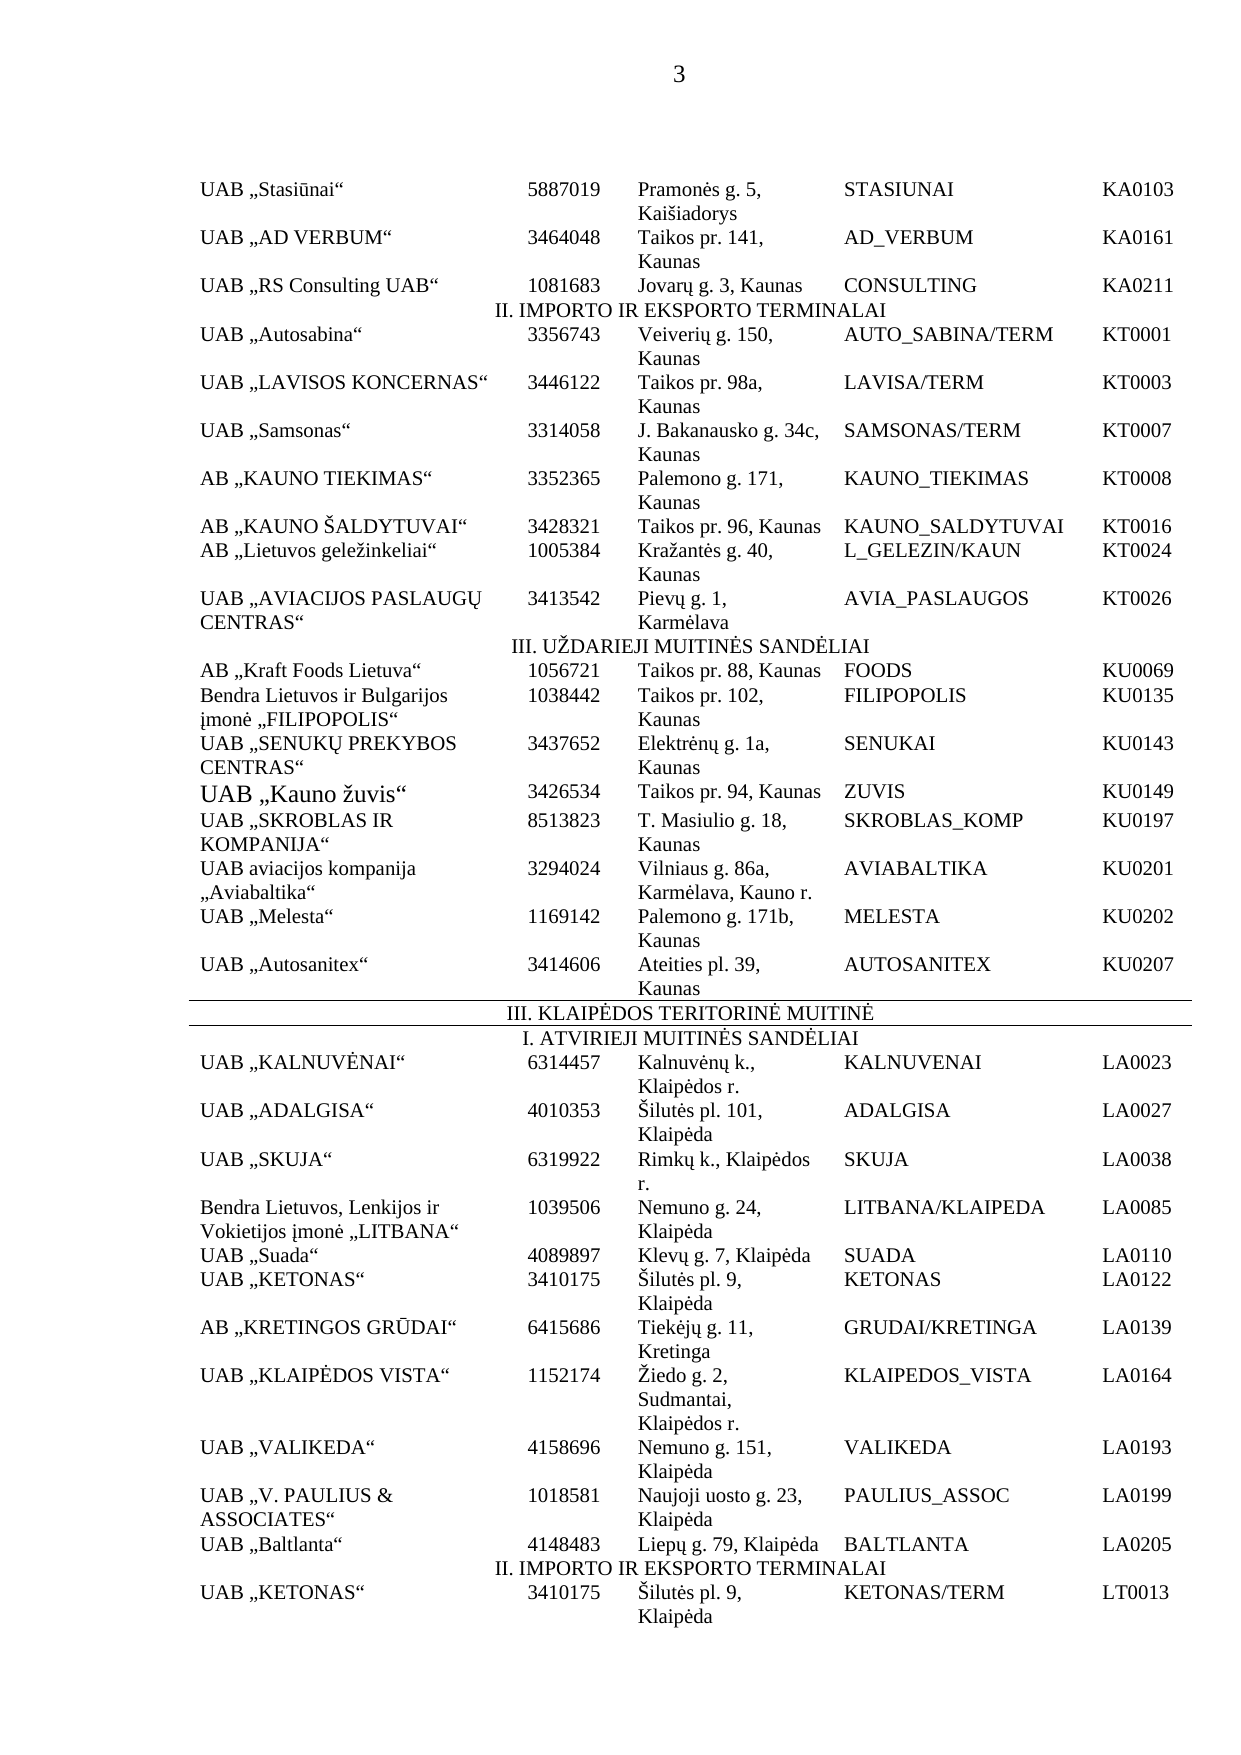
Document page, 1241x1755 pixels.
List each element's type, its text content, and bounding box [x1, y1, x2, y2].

table_cell UAB aviacijos kompanija „Aviabaltika“ [189, 856, 516, 904]
table_cell KALNUVENAI [833, 1050, 1091, 1098]
table_cell UAB „Samsonas“ [189, 418, 516, 466]
table_cell GRUDAI/KRETINGA [833, 1315, 1091, 1363]
table_cell UAB „RS Consulting UAB“ [189, 274, 516, 297]
table_cell Kalnuvėnų k., Klaipėdos r. [626, 1050, 833, 1098]
table_cell UAB „SKROBLAS IR KOMPANIJA“ [189, 808, 516, 856]
table_cell UAB „KLAIPĖDOS VISTA“ [189, 1363, 516, 1435]
table_cell 6314457 [516, 1050, 626, 1098]
table_cell 3446122 [516, 370, 626, 418]
table_cell KA0211 [1091, 274, 1192, 297]
table_cell I. ATVIRIEJI MUITINĖS SANDĖLIAI [189, 1026, 1192, 1050]
table_cell Vilniaus g. 86a, Karmėlava, Kauno r. [626, 856, 833, 904]
table_cell KU0069 [1091, 659, 1192, 682]
table_cell Pramonės g. 5, Kaišiadorys [626, 177, 833, 225]
table_cell 1169142 [516, 904, 626, 952]
table_cell KT0024 [1091, 538, 1192, 586]
table_cell UAB „V. PAULIUS & ASSOCIATES“ [189, 1483, 516, 1531]
table_cell SENUKAI [833, 731, 1091, 779]
table_cell KT0026 [1091, 586, 1192, 634]
table_cell Bendra Lietuvos, Lenkijos ir Vokietijos įmonė „LITBANA“ [189, 1195, 516, 1243]
table_cell LA0122 [1091, 1267, 1192, 1315]
table_cell 1056721 [516, 659, 626, 682]
table_cell KU0202 [1091, 904, 1192, 952]
table_cell 3413542 [516, 586, 626, 634]
table_cell 3426534 [516, 779, 626, 807]
table_cell 1081683 [516, 274, 626, 297]
table_cell KAUNO_TIEKIMAS [833, 466, 1091, 514]
table_cell UAB „Melesta“ [189, 904, 516, 952]
table_cell Šilutės pl. 9, Klaipėda [626, 1580, 833, 1628]
table_cell SUADA [833, 1243, 1091, 1267]
table_cell Rimkų k., Klaipėdos r. [626, 1146, 833, 1194]
table_cell Palemono g. 171b, Kaunas [626, 904, 833, 952]
table_cell AUTO_SABINA/TERM [833, 322, 1091, 370]
table_cell Ateities pl. 39, Kaunas [626, 952, 833, 1000]
table_cell 4010353 [516, 1098, 626, 1146]
table_cell LA0085 [1091, 1195, 1192, 1243]
table_cell UAB „AD VERBUM“ [189, 225, 516, 273]
table_cell UAB „KETONAS“ [189, 1267, 516, 1315]
table_cell UAB „Autosabina“ [189, 322, 516, 370]
table_cell L_GELEZIN/KAUN [833, 538, 1091, 586]
table_cell Taikos pr. 98a, Kaunas [626, 370, 833, 418]
table_cell UAB „KETONAS“ [189, 1580, 516, 1628]
table_cell Taikos pr. 88, Kaunas [626, 659, 833, 682]
table_cell 1005384 [516, 538, 626, 586]
table_cell Šilutės pl. 9, Klaipėda [626, 1267, 833, 1315]
table_cell PAULIUS_ASSOC [833, 1483, 1091, 1531]
table_cell LAVISA/TERM [833, 370, 1091, 418]
table_cell KU0201 [1091, 856, 1192, 904]
table_cell 6319922 [516, 1146, 626, 1194]
table_cell Elektrėnų g. 1a, Kaunas [626, 731, 833, 779]
table_cell VALIKEDA [833, 1435, 1091, 1483]
table_cell Šilutės pl. 101, Klaipėda [626, 1098, 833, 1146]
table_cell Jovarų g. 3, Kaunas [626, 274, 833, 297]
table_cell BALTLANTA [833, 1531, 1091, 1556]
table_cell KLAIPEDOS_VISTA [833, 1363, 1091, 1435]
table_cell Taikos pr. 94, Kaunas [626, 779, 833, 807]
table_cell AB „KRETINGOS GRŪDAI“ [189, 1315, 516, 1363]
table_cell III. KLAIPĖDOS TERITORINĖ MUITINĖ [189, 1001, 1192, 1025]
table_cell 3352365 [516, 466, 626, 514]
table_cell KU0197 [1091, 808, 1192, 856]
table_cell 5887019 [516, 177, 626, 225]
table_cell SAMSONAS/TERM [833, 418, 1091, 466]
table_cell KT0007 [1091, 418, 1192, 466]
table_cell KAUNO_SALDYTUVAI [833, 514, 1091, 538]
table_cell KETONAS/TERM [833, 1580, 1091, 1628]
table_cell UAB „KALNUVĖNAI“ [189, 1050, 516, 1098]
table_cell KU0207 [1091, 952, 1192, 1000]
table_cell CONSULTING [833, 274, 1091, 297]
table_cell UAB „VALIKEDA“ [189, 1435, 516, 1483]
table_cell LT0013 [1091, 1580, 1192, 1628]
table_cell LA0164 [1091, 1363, 1192, 1435]
table_cell LA0193 [1091, 1435, 1192, 1483]
table_cell KT0003 [1091, 370, 1192, 418]
table_cell 3428321 [516, 514, 626, 538]
table_cell II. IMPORTO IR EKSPORTO TERMINALAI [189, 298, 1192, 322]
table_cell Naujoji uosto g. 23, Klaipėda [626, 1483, 833, 1531]
table_cell LA0139 [1091, 1315, 1192, 1363]
table_cell SKUJA [833, 1146, 1091, 1194]
table_cell III. UŽDARIEJI MUITINĖS SANDĖLIAI [189, 634, 1192, 658]
table_cell LA0110 [1091, 1243, 1192, 1267]
table_cell AD_VERBUM [833, 225, 1091, 273]
table_cell Nemuno g. 24, Klaipėda [626, 1195, 833, 1243]
table_cell LA0023 [1091, 1050, 1192, 1098]
table_cell 4158696 [516, 1435, 626, 1483]
table_cell UAB „Stasiūnai“ [189, 177, 516, 225]
table_cell FILIPOPOLIS [833, 683, 1091, 731]
table_cell 3437652 [516, 731, 626, 779]
table_cell KU0149 [1091, 779, 1192, 807]
table_cell UAB „Autosanitex“ [189, 952, 516, 1000]
table_cell 6415686 [516, 1315, 626, 1363]
table_cell 1018581 [516, 1483, 626, 1531]
table_cell Tiekėjų g. 11, Kretinga [626, 1315, 833, 1363]
table_cell AB „Kraft Foods Lietuva“ [189, 659, 516, 682]
table_cell LA0205 [1091, 1531, 1192, 1556]
table_cell KT0001 [1091, 322, 1192, 370]
table_cell 3464048 [516, 225, 626, 273]
table_cell STASIUNAI [833, 177, 1091, 225]
table_cell UAB „SENUKŲ PREKYBOS CENTRAS“ [189, 731, 516, 779]
table_cell LA0027 [1091, 1098, 1192, 1146]
table_cell 3410175 [516, 1580, 626, 1628]
table_cell AUTOSANITEX [833, 952, 1091, 1000]
table_cell FOODS [833, 659, 1091, 682]
table_cell UAB „AVIACIJOS PASLAUGŲ CENTRAS“ [189, 586, 516, 634]
table_cell T. Masiulio g. 18, Kaunas [626, 808, 833, 856]
table_cell ADALGISA [833, 1098, 1091, 1146]
table_cell UAB „LAVISOS KONCERNAS“ [189, 370, 516, 418]
table_cell UAB „Suada“ [189, 1243, 516, 1267]
table_cell AVIA_PASLAUGOS [833, 586, 1091, 634]
table_cell SKROBLAS_KOMP [833, 808, 1091, 856]
table_cell Taikos pr. 141, Kaunas [626, 225, 833, 273]
table_cell KU0143 [1091, 731, 1192, 779]
table_cell 3410175 [516, 1267, 626, 1315]
table_cell LA0038 [1091, 1146, 1192, 1194]
table_cell UAB „SKUJA“ [189, 1146, 516, 1194]
table_cell 1152174 [516, 1363, 626, 1435]
table_cell 1038442 [516, 683, 626, 731]
table_cell UAB „ADALGISA“ [189, 1098, 516, 1146]
table_cell Palemono g. 171, Kaunas [626, 466, 833, 514]
table_cell AB „Lietuvos geležinkeliai“ [189, 538, 516, 586]
table_cell UAB „Kauno žuvis“ [189, 779, 516, 807]
table_cell 3356743 [516, 322, 626, 370]
table_cell KETONAS [833, 1267, 1091, 1315]
table_cell KT0008 [1091, 466, 1192, 514]
table_cell 4148483 [516, 1531, 626, 1556]
table_cell ZUVIS [833, 779, 1091, 807]
table_cell Bendra Lietuvos ir Bulgarijos įmonė „FILIPOPOLIS“ [189, 683, 516, 731]
table_cell Veiverių g. 150, Kaunas [626, 322, 833, 370]
table_cell 3314058 [516, 418, 626, 466]
table_cell Taikos pr. 102, Kaunas [626, 683, 833, 731]
table_cell KA0103 [1091, 177, 1192, 225]
table_cell UAB „Baltlanta“ [189, 1531, 516, 1556]
table_cell AB „KAUNO TIEKIMAS“ [189, 466, 516, 514]
table_cell LA0199 [1091, 1483, 1192, 1531]
table_cell 4089897 [516, 1243, 626, 1267]
table_cell Pievų g. 1, Karmėlava [626, 586, 833, 634]
table_cell Liepų g. 79, Klaipėda [626, 1531, 833, 1556]
table_cell KA0161 [1091, 225, 1192, 273]
table_cell KT0016 [1091, 514, 1192, 538]
table_cell MELESTA [833, 904, 1091, 952]
table_cell Kražantės g. 40, Kaunas [626, 538, 833, 586]
table_cell AVIABALTIKA [833, 856, 1091, 904]
table_cell AB „KAUNO ŠALDYTUVAI“ [189, 514, 516, 538]
table_cell Žiedo g. 2, Sudmantai, Klaipėdos r. [626, 1363, 833, 1435]
table_cell Taikos pr. 96, Kaunas [626, 514, 833, 538]
table_cell Nemuno g. 151, Klaipėda [626, 1435, 833, 1483]
table_cell 8513823 [516, 808, 626, 856]
table_cell 1039506 [516, 1195, 626, 1243]
table_cell J. Bakanausko g. 34c, Kaunas [626, 418, 833, 466]
table_cell LITBANA/KLAIPEDA [833, 1195, 1091, 1243]
table_cell 3294024 [516, 856, 626, 904]
table_cell 3414606 [516, 952, 626, 1000]
table_cell KU0135 [1091, 683, 1192, 731]
table_cell II. IMPORTO IR EKSPORTO TERMINALAI [189, 1556, 1192, 1579]
table_cell Klevų g. 7, Klaipėda [626, 1243, 833, 1267]
